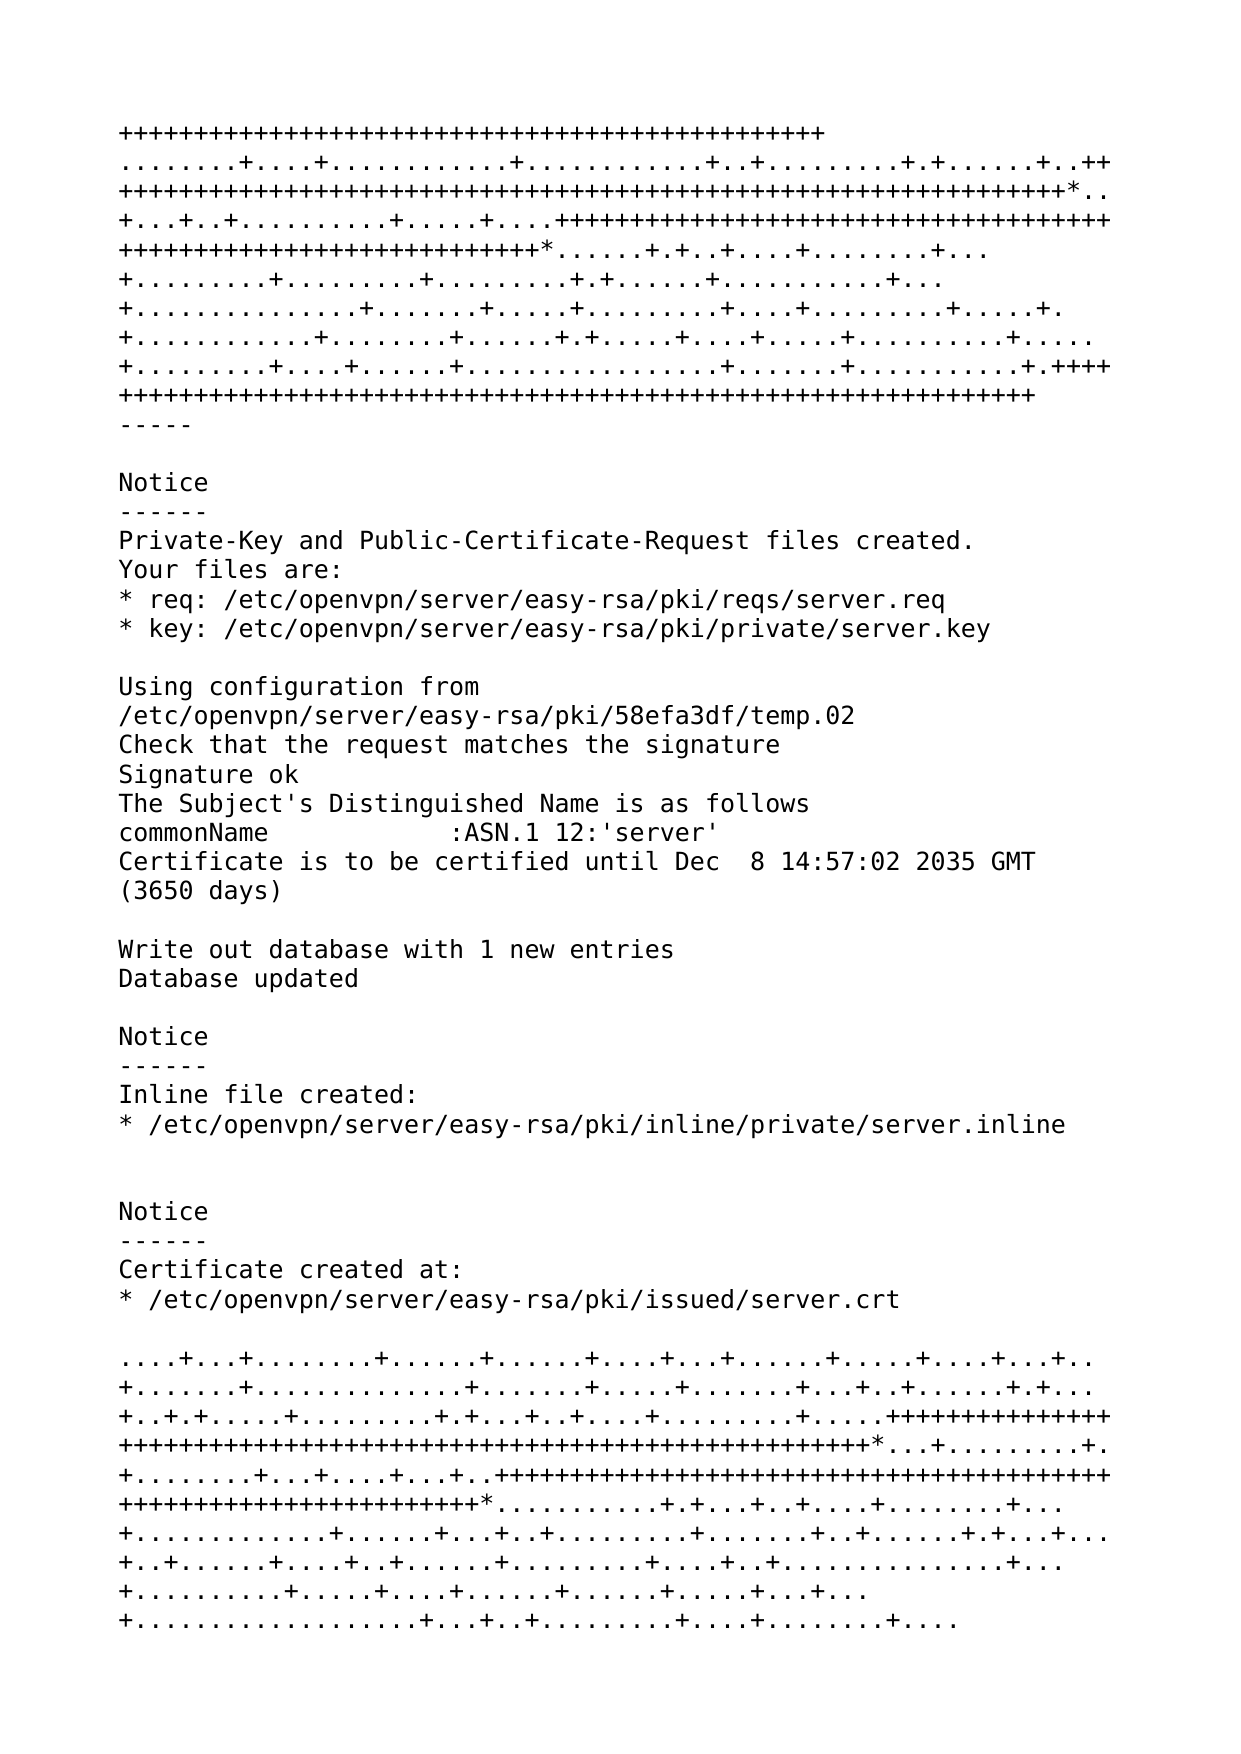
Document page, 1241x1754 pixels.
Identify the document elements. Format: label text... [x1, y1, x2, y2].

text +++++++++++++++++++++++++++++++++++++++++++++++ ........+....+............+............+..+.........+.+......+..+++++++++++++++++++++++++++++++++++++++++++++++++++++++++++++++++*..+...+..+..........+.....+....+++++++++++++++++++++++++++++++++++++++++++++++++++++++++++++++++*......+.+..+....+........+...+.........+.........+.........+.+......+...........+...+...............+.......+.....+.........+....+.........+.....+.+............+........+......+.+.....+....+.....+..........+.....+.........+....+......+.................+.......+...........+.+++++++++++++++++++++++++++++++++++++++++++++++++++++++++++++++++ ----- Notice ------ Private-Key and Public-Certificate-Request files created. Your files are: * req: /etc/openvpn/server/easy-rsa/pki/reqs/server.req * key: /etc/openvpn/server/easy-rsa/pki/private/server.key Using configuration from /etc/openvpn/server/easy-rsa/pki/58efa3df/temp.02 Check that the request matches the signature Signature ok The Subject's Distinguished Name is as follows commonName :ASN.1 12:'server' Certificate is to be certified until Dec 8 14:57:02 2035 GMT (3650 days) Write out database with 1 new entries Database updated Notice ------ Inline file created: * /etc/openvpn/server/easy-rsa/pki/inline/private/server.inline Notice ------ Certificate created at: * /etc/openvpn/server/easy-rsa/pki/issued/server.crt ....+...+........+......+......+....+...+......+.....+....+...+..+.......+..............+.......+.....+.......+...+..+......+.+...+..+.+.....+.........+.+...+..+....+.........+.....+++++++++++++++++++++++++++++++++++++++++++++++++++++++++++++++++*...+.........+.+........+...+....+...+..+++++++++++++++++++++++++++++++++++++++++++++++++++++++++++++++++*...........+.+...+..+....+........+...+.............+......+...+..+.........+.......+..+......+.+...+...+..+......+....+..+......+.........+....+..+...............+...+..........+.....+....+......+......+.....+...+...+...................+...+..+.........+....+........+.... [118, 118, 1122, 1635]
